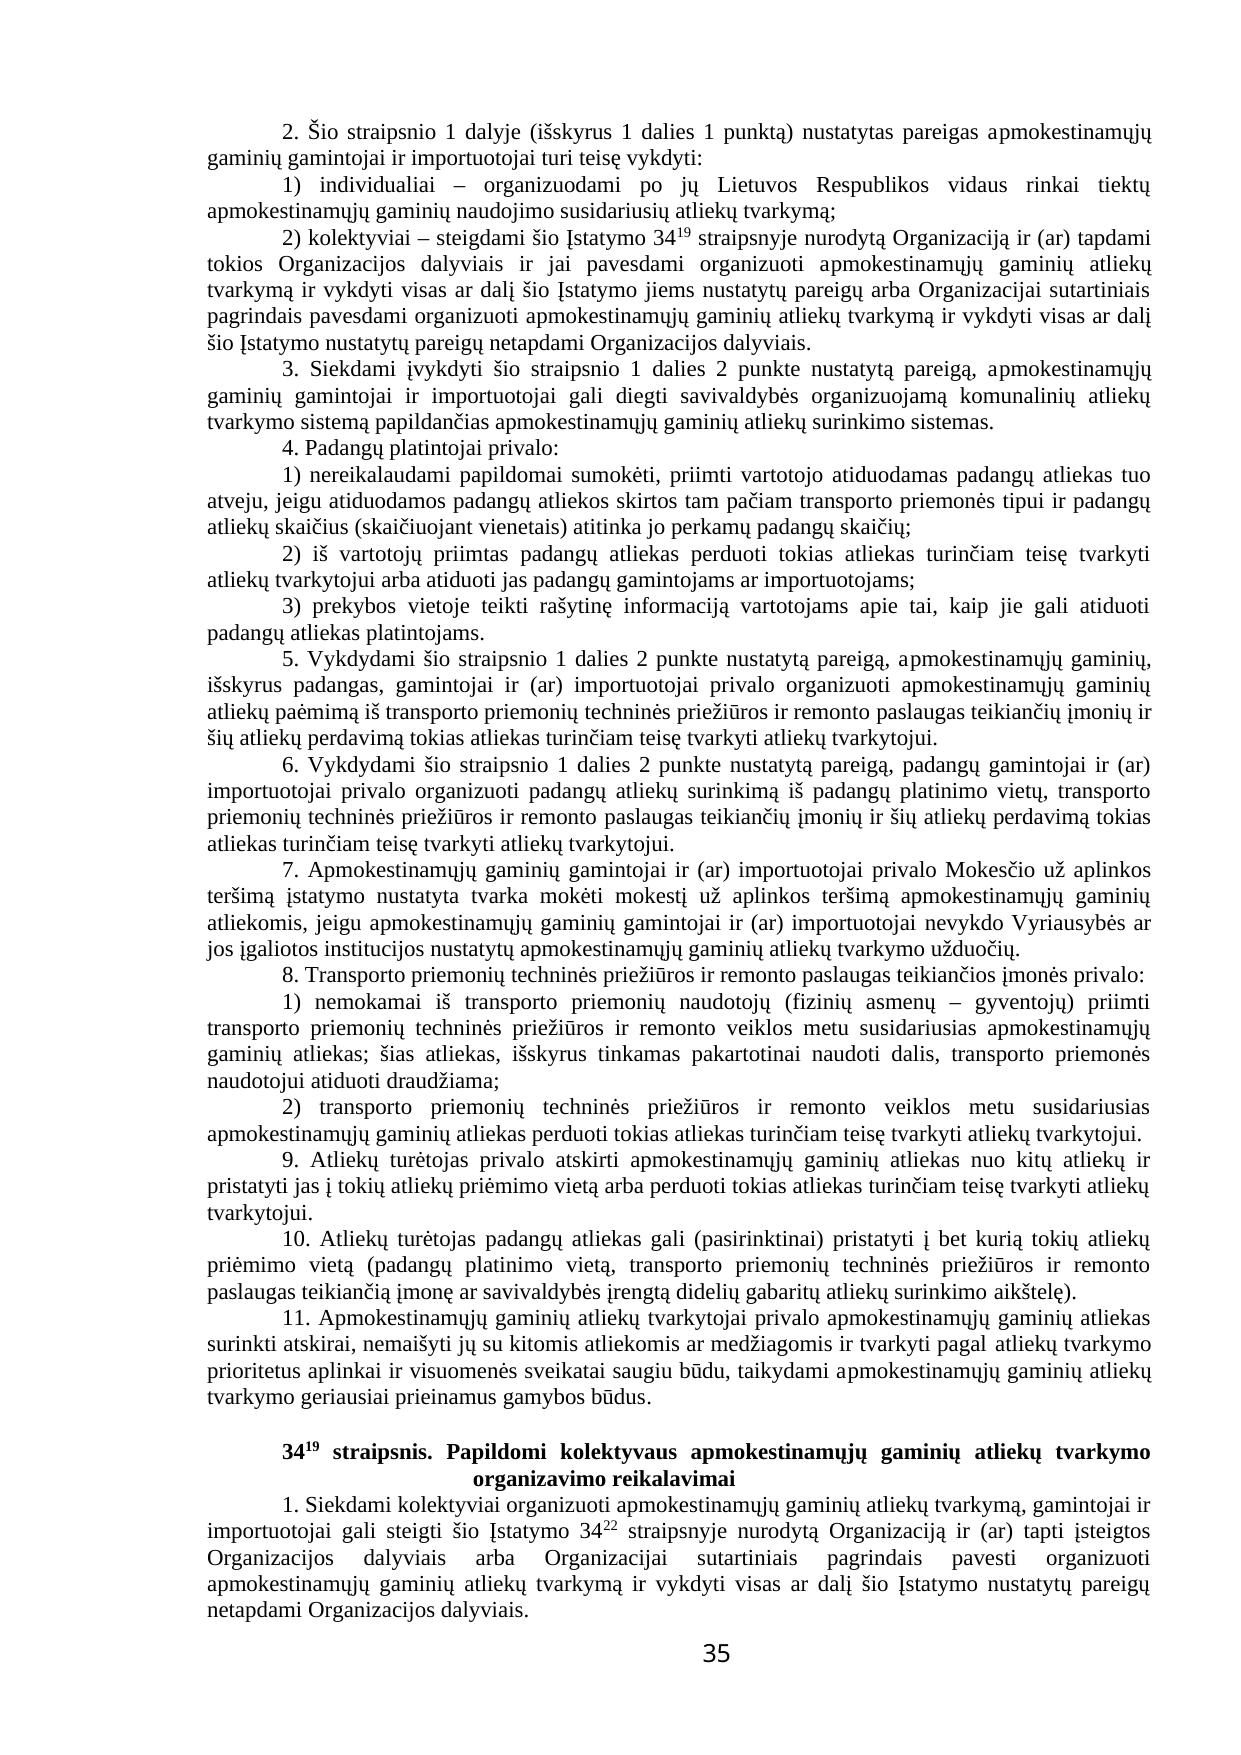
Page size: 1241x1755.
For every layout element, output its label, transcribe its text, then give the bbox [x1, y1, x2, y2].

text 3) prekybos vietoje teikti rašytinę informaciją vartotojams apie tai, kaip jie gali atiduoti padangų atliekas platintojams. [207, 592, 1152, 645]
text 3419 straipsnis. Papildomi kolektyvaus apmokestinamųjų gaminių atliekų tvarkymo organizavimo reikalavimai [282, 1438, 1152, 1491]
text 8. Transporto priemonių techninės priežiūros ir remonto paslaugas teikiančios įmonės privalo: [207, 961, 1152, 988]
text 7. Apmokestinamųjų gaminių gamintojai ir (ar) importuotojai privalo Mokesčio už aplinkos teršimą įstatymo nustatyta tvarka mokėti mokestį už aplinkos teršimą apmokestinamųjų gaminių atliekomis, jeigu apmokestinamųjų gaminių gamintojai ir (ar) importuotojai nevykdo Vyriausybės ar jos įgaliotos institucijos nustatytų apmokestinamųjų gaminių atliekų tvarkymo užduočių. [207, 856, 1152, 961]
text 2) transporto priemonių techninės priežiūros ir remonto veiklos metu susidariusias apmokestinamųjų gaminių atliekas perduoti tokias atliekas turinčiam teisę tvarkyti atliekų tvarkytojui. [207, 1093, 1152, 1146]
text 10. Atliekų turėtojas padangų atliekas gali (pasirinktinai) pristatyti į bet kurią tokių atliekų priėmimo vietą (padangų platinimo vietą, transporto priemonių techninės priežiūros ir remonto paslaugas teikiančią įmonę ar savivaldybės įrengtą didelių gabaritų atliekų surinkimo aikštelę). [207, 1225, 1152, 1304]
text 6. Vykdydami šio straipsnio 1 dalies 2 punkte nustatytą pareigą, padangų gamintojai ir (ar) importuotojai privalo organizuoti padangų atliekų surinkimą iš padangų platinimo vietų, transporto priemonių techninės priežiūros ir remonto paslaugas teikiančių įmonių ir šių atliekų perdavimą tokias atliekas turinčiam teisę tvarkyti atliekų tvarkytojui. [207, 751, 1152, 856]
text 1) nemokamai iš transporto priemonių naudotojų (fizinių asmenų – gyventojų) priimti transporto priemonių techninės priežiūros ir remonto veiklos metu susidariusias apmokestinamųjų gaminių atliekas; šias atliekas, išskyrus tinkamas pakartotinai naudoti dalis, transporto priemonės naudotojui atiduoti draudžiama; [207, 988, 1152, 1093]
text 2) kolektyviai – steigdami šio Įstatymo 3419 straipsnyje nurodytą Organizaciją ir (ar) tapdami tokios Organizacijos dalyviais ir jai pavesdami organizuoti apmokestinamųjų gaminių atliekų tvarkymą ir vykdyti visas ar dalį šio Įstatymo jiems nustatytų pareigų arba Organizacijai sutartiniais pagrindais pavesdami organizuoti apmokestinamųjų gaminių atliekų tvarkymą ir vykdyti visas ar dalį šio Įstatymo nustatytų pareigų netapdami Organizacijos dalyviais. [207, 223, 1152, 355]
text 11. Apmokestinamųjų gaminių atliekų tvarkytojai privalo apmokestinamųjų gaminių atliekas surinkti atskirai, nemaišyti jų su kitomis atliekomis ar medžiagomis ir tvarkyti pagal atliekų tvarkymo prioritetus aplinkai ir visuomenės sveikatai saugiu būdu, taikydami apmokestinamųjų gaminių atliekų tvarkymo geriausiai prieinamus gamybos būdus. [207, 1304, 1152, 1409]
text 1. Siekdami kolektyviai organizuoti apmokestinamųjų gaminių atliekų tvarkymą, gamintojai ir importuotojai gali steigti šio Įstatymo 3422 straipsnyje nurodytą Organizaciją ir (ar) tapti įsteigtos Organizacijos dalyviais arba Organizacijai sutartiniais pagrindais pavesti organizuoti apmokestinamųjų gaminių atliekų tvarkymą ir vykdyti visas ar dalį šio Įstatymo nustatytų pareigų netapdami Organizacijos dalyviais. [207, 1491, 1152, 1623]
text 2. Šio straipsnio 1 dalyje (išskyrus 1 dalies 1 punktą) nustatytas pareigas apmokestinamųjų gaminių gamintojai ir importuotojai turi teisę vykdyti: [207, 118, 1152, 171]
text 4. Padangų platintojai privalo: [207, 434, 1152, 461]
text 1) individualiai – organizuodami po jų Lietuvos Respublikos vidaus rinkai tiektų apmokestinamųjų gaminių naudojimo susidariusių atliekų tvarkymą; [207, 171, 1152, 223]
text 2) iš vartotojų priimtas padangų atliekas perduoti tokias atliekas turinčiam teisę tvarkyti atliekų tvarkytojui arba atiduoti jas padangų gamintojams ar importuotojams; [207, 540, 1152, 592]
text 5. Vykdydami šio straipsnio 1 dalies 2 punkte nustatytą pareigą, apmokestinamųjų gaminių, išskyrus padangas, gamintojai ir (ar) importuotojai privalo organizuoti apmokestinamųjų gaminių atliekų paėmimą iš transporto priemonių techninės priežiūros ir remonto paslaugas teikiančių įmonių ir šių atliekų perdavimą tokias atliekas turinčiam teisę tvarkyti atliekų tvarkytojui. [207, 645, 1152, 751]
text 1) nereikalaudami papildomai sumokėti, priimti vartotojo atiduodamas padangų atliekas tuo atveju, jeigu atiduodamos padangų atliekos skirtos tam pačiam transporto priemonės tipui ir padangų atliekų skaičius (skaičiuojant vienetais) atitinka jo perkamų padangų skaičių; [207, 461, 1152, 540]
text 3. Siekdami įvykdyti šio straipsnio 1 dalies 2 punkte nustatytą pareigą, apmokestinamųjų gaminių gamintojai ir importuotojai gali diegti savivaldybės organizuojamą komunalinių atliekų tvarkymo sistemą papildančias apmokestinamųjų gaminių atliekų surinkimo sistemas. [207, 355, 1152, 434]
text 9. Atliekų turėtojas privalo atskirti apmokestinamųjų gaminių atliekas nuo kitų atliekų ir pristatyti jas į tokių atliekų priėmimo vietą arba perduoti tokias atliekas turinčiam teisę tvarkyti atliekų tvarkytojui. [207, 1146, 1152, 1225]
